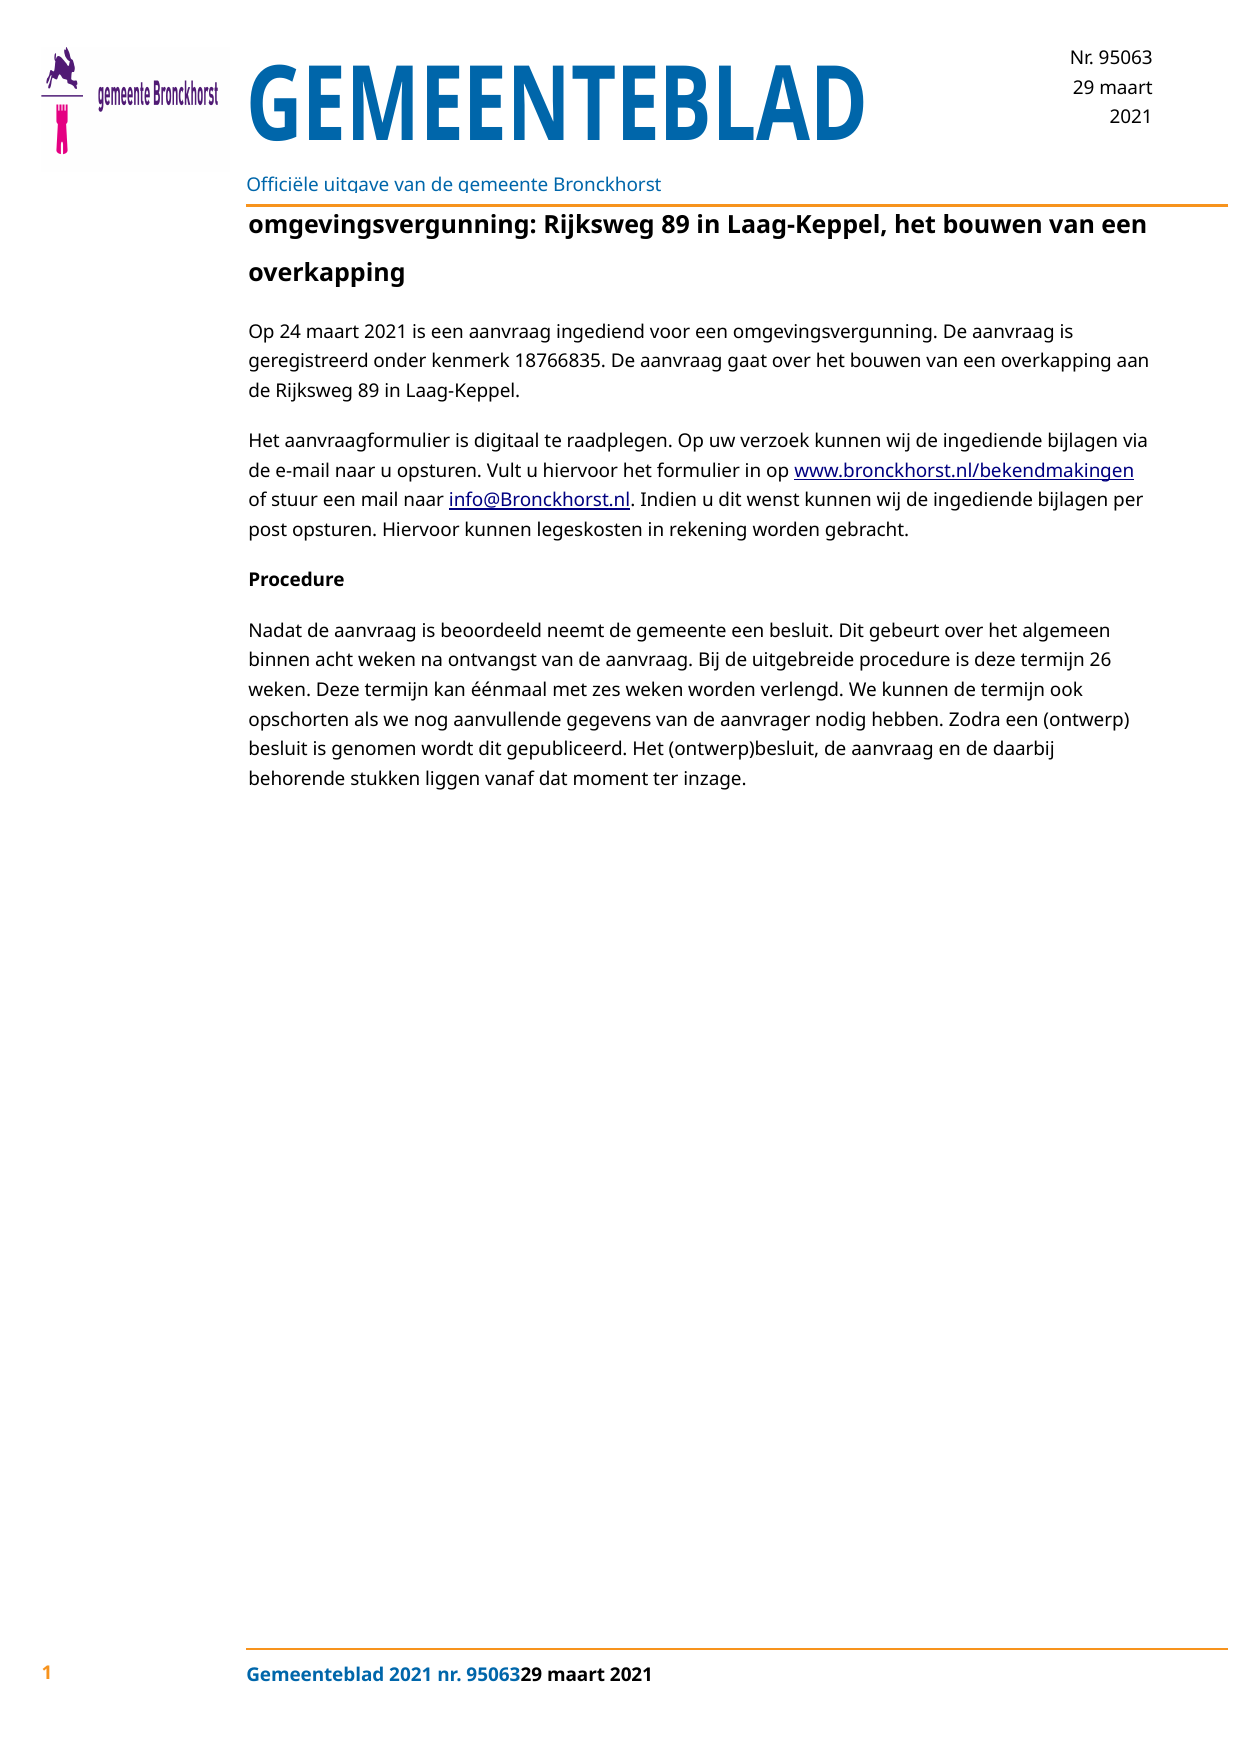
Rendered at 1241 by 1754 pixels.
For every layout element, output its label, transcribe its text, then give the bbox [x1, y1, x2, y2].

text Nadat de aanvraag is beoordeeld neemt de gemeente een besluit. Dit gebeurt over het algemeen binnen acht weken na ontvangst van de aanvraag. Bij de uitgebreide procedure is deze termijn 26 weken. Deze termijn kan éénmaal met zes weken worden verlengd. We kunnen de termijn ook opschorten als we nog aanvullende gegevens van de aanvrager nodig hebben. Zodra een (ontwerp) besluit is genomen wordt dit gepubliceerd. Het (ontwerp)besluit, de aanvraag en de daarbij behorende stukken liggen vanaf dat moment ter inzage. [248, 617, 1152, 791]
text omgevingsvergunning: Rijksweg 89 in Laag-Keppel, het bouwen van een overkapping [248, 207, 1152, 288]
text Op 24 maart 2021 is een aanvraag ingediend voor een omgevingsvergunning. De aanvraag is geregistreerd onder kenmerk 18766835. De aanvraag gaat over het bouwen van een overkapping aan de Rijksweg 89 in Laag-Keppel. [248, 318, 1152, 403]
text Het aanvraagformulier is digitaal te raadplegen. Op uw verzoek kunnen wij de ingediende bijlagen via de e-mail naar u opsturen. Vult u hiervoor het formulier in op www.bronckhorst.nl/bekendmakingen of stuur een mail naar info@Bronckhorst.nl. Indien u dit wenst kunnen wij de ingediende bijlagen per post opsturen. Hiervoor kunnen legeskosten in rekening worden gebracht. [248, 427, 1152, 542]
text Procedure [248, 567, 1152, 592]
picture [41, 47, 231, 172]
